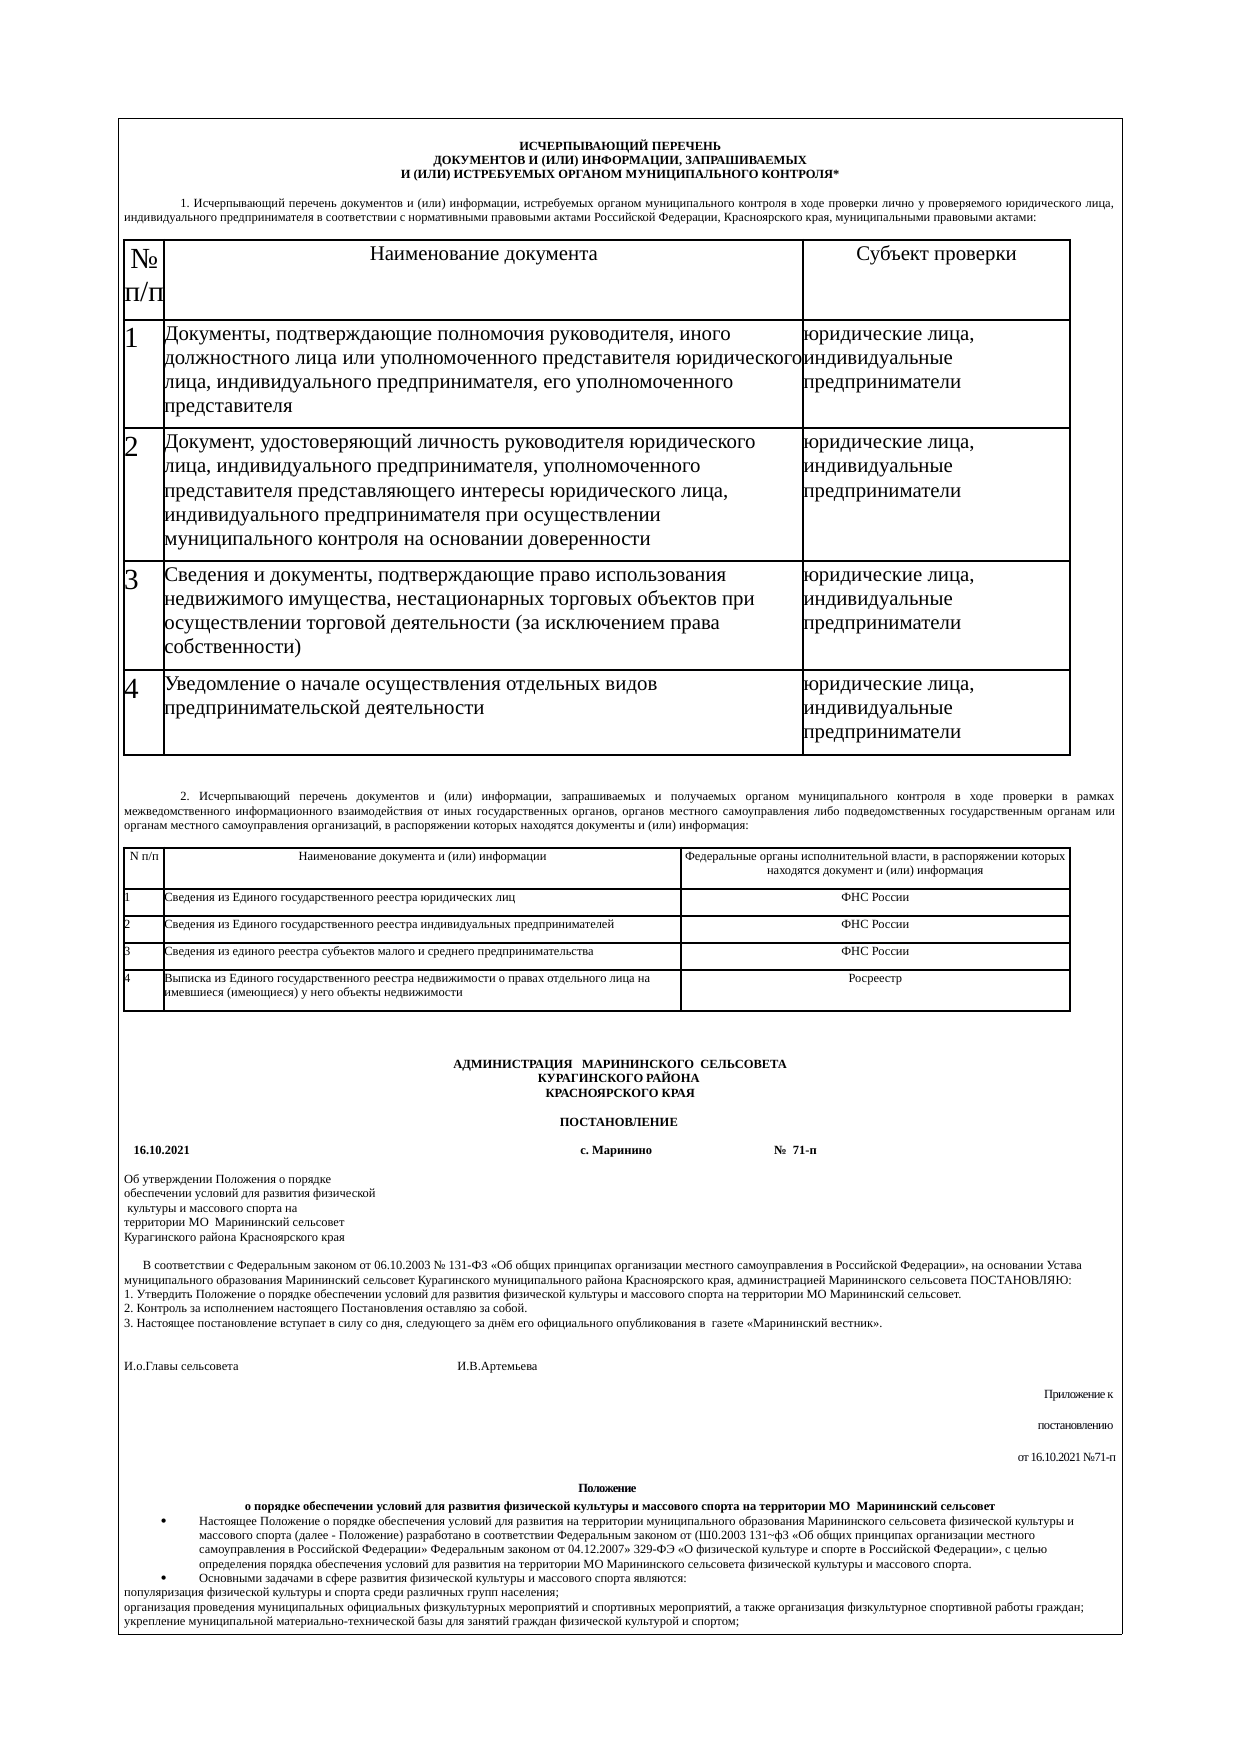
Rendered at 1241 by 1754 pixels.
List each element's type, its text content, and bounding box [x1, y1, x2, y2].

table_cell ФНС России [682, 917, 1069, 942]
table_cell 3 [125, 944, 163, 968]
table_cell юридические лица, индивидуальные предприниматели [804, 429, 1069, 560]
table_cell Сведения и документы, подтверждающие право использования недвижимого имущества, нестационарных торговых объектов при осуществлении торговой деятельности (за исключением права собственности) [165, 562, 802, 669]
table_header Наименование документа [165, 241, 802, 318]
table_cell ФНС России [682, 890, 1069, 915]
table_cell 4 [125, 971, 163, 1010]
table_cell юридические лица, индивидуальные предприниматели [804, 671, 1069, 753]
table_cell юридические лица, индивидуальные предприниматели [804, 321, 1069, 427]
table_cell Документы, подтверждающие полномочия руководителя, иного должностного лица или уполномоченного представителя юридического лица, индивидуального предпринимателя, его уполномоченного представителя [165, 321, 802, 427]
table_cell Росреестр [682, 971, 1069, 1010]
table_header ИСЧЕРПЫВАЮЩИЙ ПЕРЕЧЕНЬ ДОКУМЕНТОВ И (ИЛИ) ИНФОРМАЦИИ, ЗАПРАШИВАЕМЫХ И (ИЛИ) ИСТРЕБУЕМЫХ ОРГАНОМ МУНИЦИПАЛЬНОГО КОНТРОЛЯ* 1. Исчерпывающий перечень документов и (или) информации, истребуемых органом муниципального контроля в ходе проверки лично у проверяемого юридического лица, индивидуального предпринимателя в соответствии с нормативными правовыми актами Российской Федерации, Красноярского края, муниципальными правовыми актами: 2. Исчерпывающий перечень документов и (или) информации, запрашиваемых и получаемых органом муниципального контроля в ходе проверки в рамках межведомственного информационного взаимодействия от иных государственных органов, органов местного самоуправления либо подведомственных государственным органам или органам местного самоуправления организаций, в распоряжении которых находятся документы и (или) информация: [119, 119, 1122, 1051]
table_cell Сведения из единого реестра субъектов малого и среднего предпринимательства [165, 944, 680, 968]
table_cell Сведения из Единого государственного реестра юридических лиц [165, 890, 680, 915]
table_cell ФНС России [682, 944, 1069, 968]
table_cell Документ, удостоверяющий личность руководителя юридического лица, индивидуального предпринимателя, уполномоченного представителя представляющего интересы юридического лица, индивидуального предпринимателя при осуществлении муниципального контроля на основании доверенности [165, 429, 802, 560]
table_cell 2 [125, 917, 163, 942]
table_cell 1 [125, 321, 163, 427]
table_header Федеральные органы исполнительной власти, в распоряжении которых находятся документ и (или) информация [682, 849, 1069, 888]
table_cell 2 [125, 429, 163, 560]
table_cell Сведения из Единого государственного реестра индивидуальных предпринимателей [165, 917, 680, 942]
table_cell 3 [125, 562, 163, 669]
table_cell 1 [125, 890, 163, 915]
table_header Субъект проверки [804, 241, 1069, 318]
table_cell 4 [125, 671, 163, 753]
table_header № п/п [125, 241, 163, 318]
table_cell АДМИНИСТРАЦИЯ МАРИНИНСКОГО СЕЛЬСОВЕТА КУРАГИНСКОГО РАЙОНА КРАСНОЯРСКОГО КРАЯ ПОСТАНОВЛЕНИЕ 16.10.2021 с. Маринино № 71-п Об утверждении Положения о порядке обеспечении условий для развития физической культуры и массового спорта на территории МО Марининский сельсовет Курагинского района Красноярского края В соответствии с Федеральным законом от 06.10.2003 № 131-ФЗ «Об общих принципах организации местного самоуправления в Российской Федерации», на основании Устава муниципального образования Марининский сельсовет Курагинского муниципального района Красноярского края, администрацией Марининского сельсовета ПОСТАНОВЛЯЮ: 1. Утвердить Положение о порядке обеспечении условий для развития физической культуры и массового спорта на территории МО Марининский сельсовет. 2. Контроль за исполнением настоящего Постановления оставляю за собой. 3. Настоящее постановление вступает в силу со дня, следующего за днём его официального опубликования в газете «Марининский вестник». И.о.Главы сельсовета И.В.Артемьева Приложение к постановлению от 16.10.2021 №71-п Положение о порядке обеспечении условий для развития физической культуры и массового спорта на территории МО Марининский сельсовет Настоящее Положение о порядке обеспечения условий для развития на территории муниципального образования Марининского сельсовета физической культуры и массового спорта (далее - Положение) разработано в соответствии Федеральным законом от (Ш0.2003 131~ф3 «Об общих принципах организации местного самоуправления в Российской Федерации» Федеральным законом от 04.12.2007» 329-ФЭ «О физической культуре и спорте в Российской Федерации», с целью определения порядка обеспечения условий для развития на территории МО Марининского сельсовета физической культуры и массового спорта. Основными задачами в сфере развития физической культуры и массового спорта являются: популяризация физической культуры и спорта среди различных групп населения; организация проведения муниципальных официальных физкультурных мероприятий и спортивных мероприятий, а также организация физкультурное спортивной работы граждан; укрепление муниципальной материально-технической базы для занятий граждан физической культурой и спортом; [119, 1051, 1122, 1634]
table_header N п/п [125, 849, 163, 888]
table_cell Выписка из Единого государственного реестра недвижимости о правах отдельного лица на имевшиеся (имеющиеся) у него объекты недвижимости [165, 971, 680, 1010]
table_cell Уведомление о начале осуществления отдельных видов предпринимательской деятельности [165, 671, 802, 753]
table_header Наименование документа и (или) информации [165, 849, 680, 888]
table_cell юридические лица, индивидуальные предприниматели [804, 562, 1069, 669]
